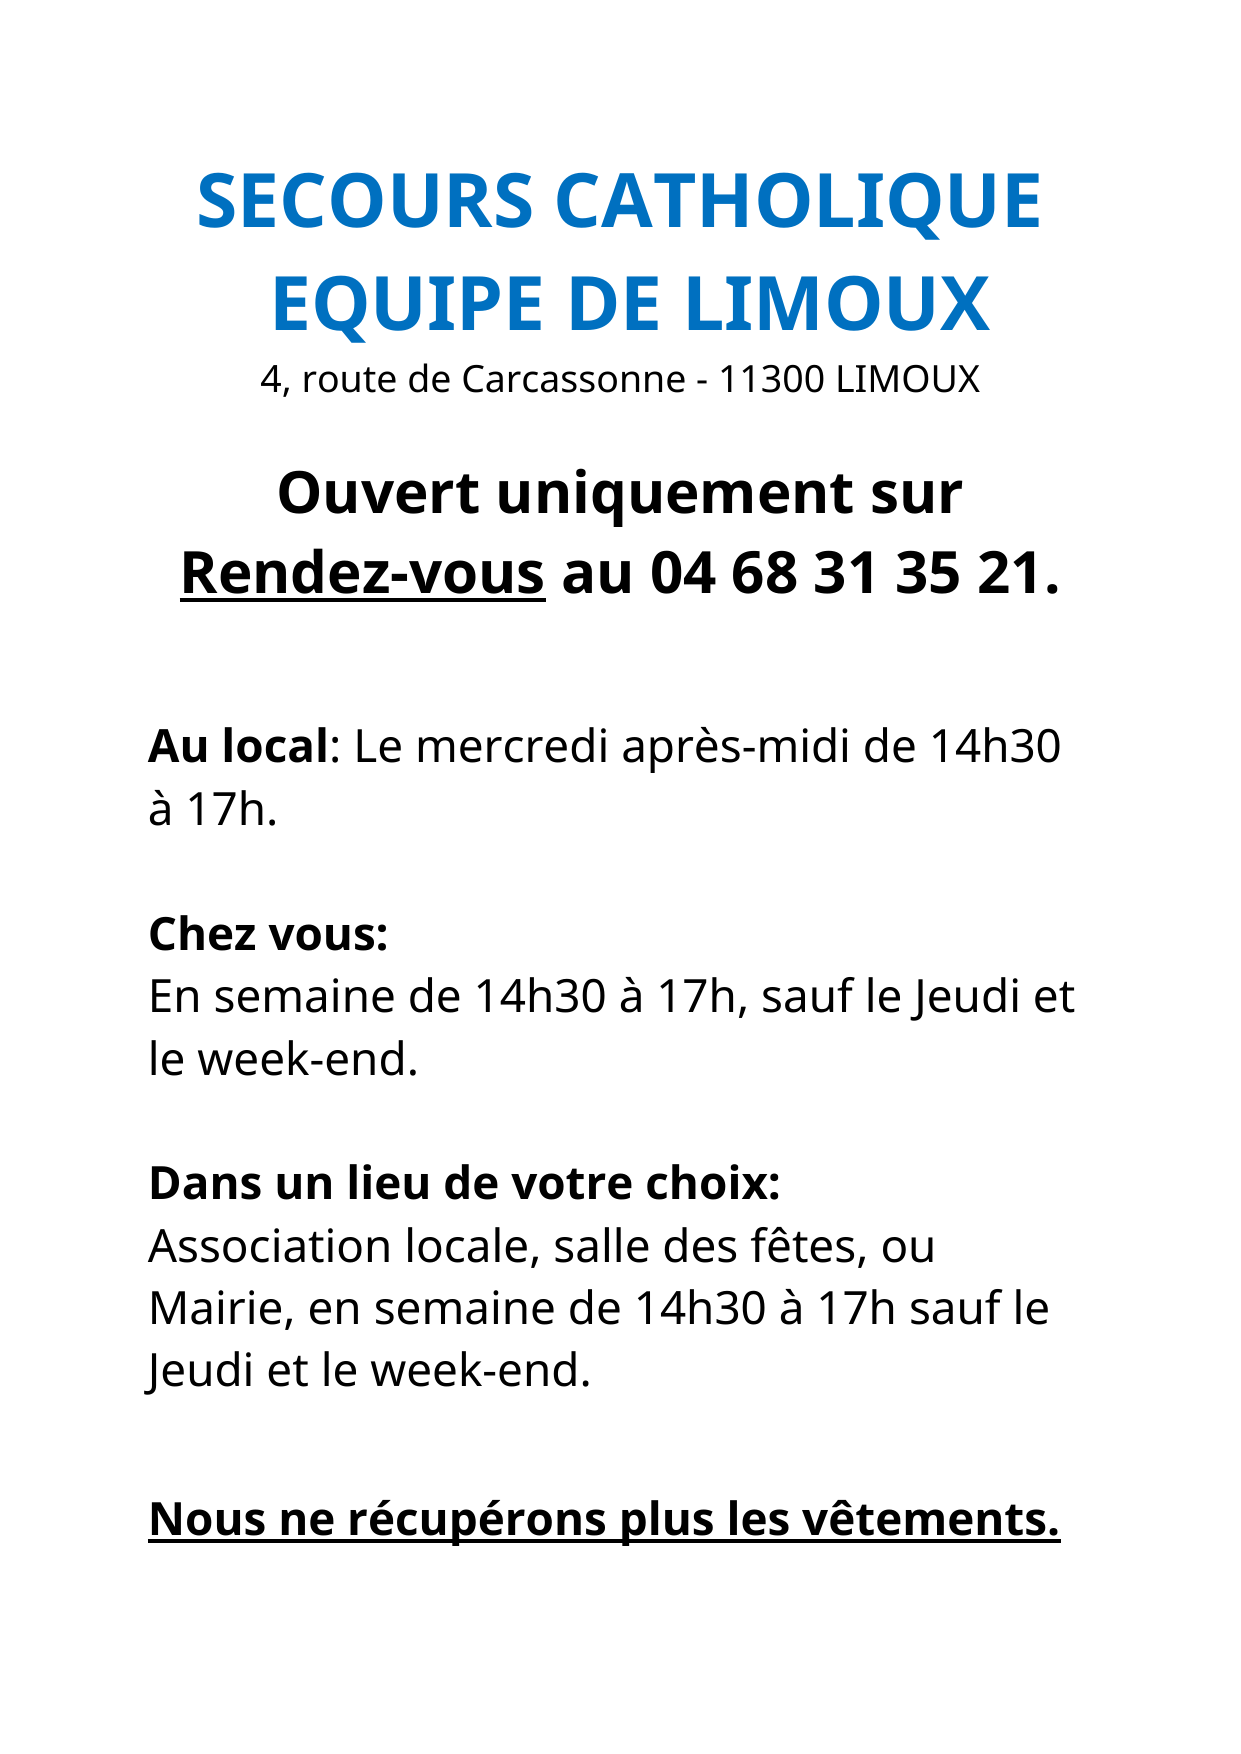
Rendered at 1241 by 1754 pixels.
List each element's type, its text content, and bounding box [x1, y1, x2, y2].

text Au local: Le mercredi après-midi de 14h30 à 17h. [148, 714, 1093, 839]
text Association locale, salle des fêtes, ou Mairie, en semaine de 14h30 à 17h sauf le Jeudi et le week-end. [148, 1213, 1093, 1400]
text EQUIPE DE LIMOUX [148, 250, 1093, 352]
text 4, route de Carcassonne - 11300 LIMOUX [148, 352, 1093, 403]
text SECOURS CATHOLIQUE [148, 148, 1093, 250]
text Chez vous: [148, 901, 1093, 963]
text Rendez-vous au 04 68 31 35 21. [148, 531, 1093, 610]
text Dans un lieu de votre choix: [148, 1151, 1093, 1213]
text Ouvert uniquement sur [148, 451, 1093, 531]
text En semaine de 14h30 à 17h, sauf le Jeudi et le week-end. [148, 963, 1093, 1088]
text Nous ne récupérons plus les vêtements. [148, 1487, 1093, 1549]
